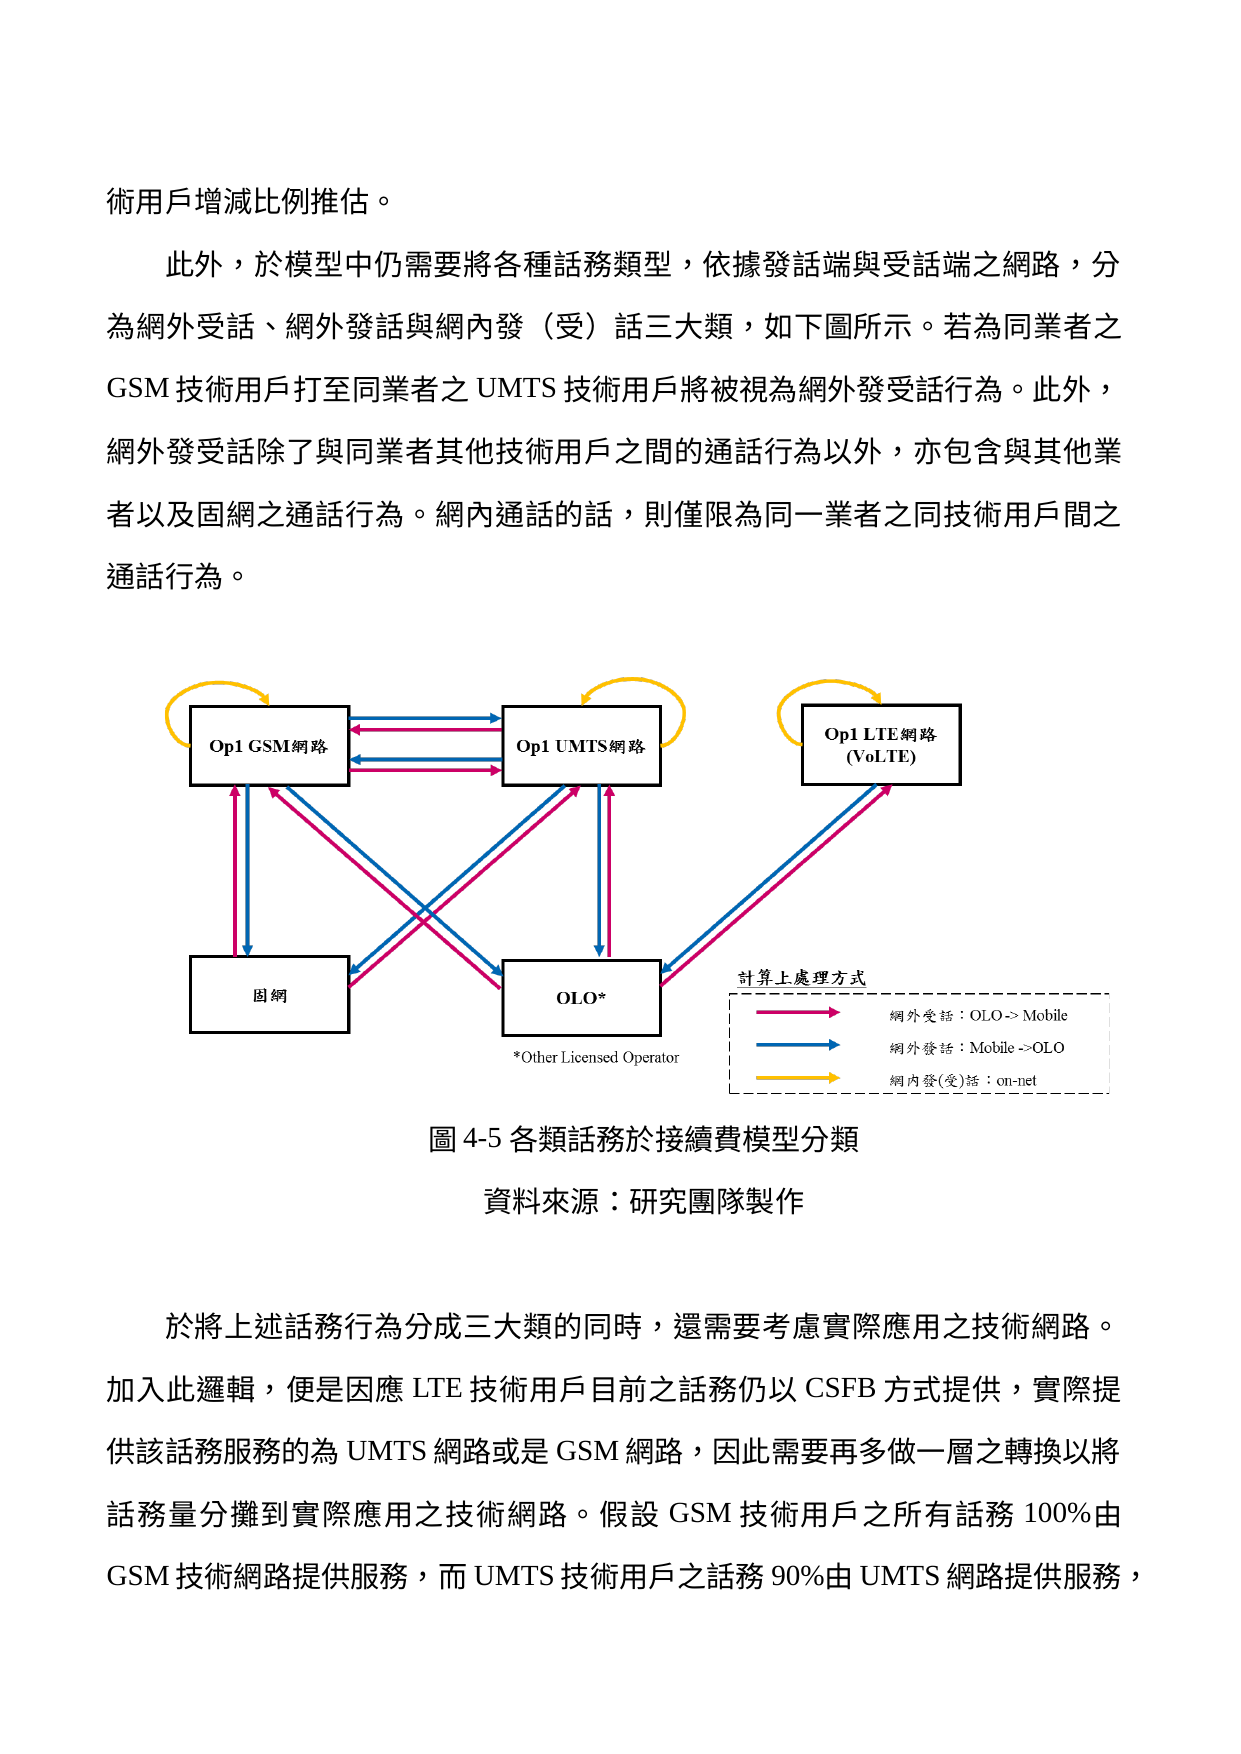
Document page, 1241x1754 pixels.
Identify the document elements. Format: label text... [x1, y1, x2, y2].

text 術用戶增減比例推估。 [106, 158, 1122, 221]
text 此外，於模型中仍需要將各種話務類型，依據發話端與受話端之網路，分為網外受話、網外發話與網內發（受）話三大類，如下圖所示。若為同業者之GSM技術用戶打至同業者之UMTS技術用戶將被視為網外發受話行為。此外，網外發受話除了與同業者其他技術用戶之間的通話行為以外，亦包含與其他業者以及固網之通話行為。網內通話的話，則僅限為同一業者之同技術用戶間之通話行為。 [106, 221, 1122, 596]
text 資料來源：研究團隊製作 [106, 1158, 1122, 1221]
text 圖4‑5 各類話務於接續費模型分類 [106, 1096, 1122, 1158]
text 於將上述話務行為分成三大類的同時，還需要考慮實際應用之技術網路。加入此邏輯，便是因應LTE技術用戶目前之話務仍以CSFB方式提供，實際提供該話務服務的為UMTS網路或是GSM網路，因此需要再多做一層之轉換以將話務量分攤到實際應用之技術網路。假設GSM技術用戶之所有話務100%由GSM技術網路提供服務，而UMTS技術用戶之話務90%由UMTS網路提供服務，另外10%由GSM網路提供服務。LTE技術用戶的部分較複雜，因為需要考慮VoLTE發生以及其普及速率，現階段參考葡萄牙之數據，假設VoLTE全面互連之第一年18%之LTE技術用戶之話務將由VoLTE網路提供服務，第二年達到40%，第三年達54%，第四年達63%。非由VoLTE處理之話務則比照UMTS技術用戶之狀況，90%由UMTS網路提供服務，另外10%由GSM網路提供服務。實際分配狀況如下圖所示，假設比例乃VoLTE互連啟動第二年之比例，且GSM網路未關閉之狀況。 [106, 1283, 1122, 1596]
